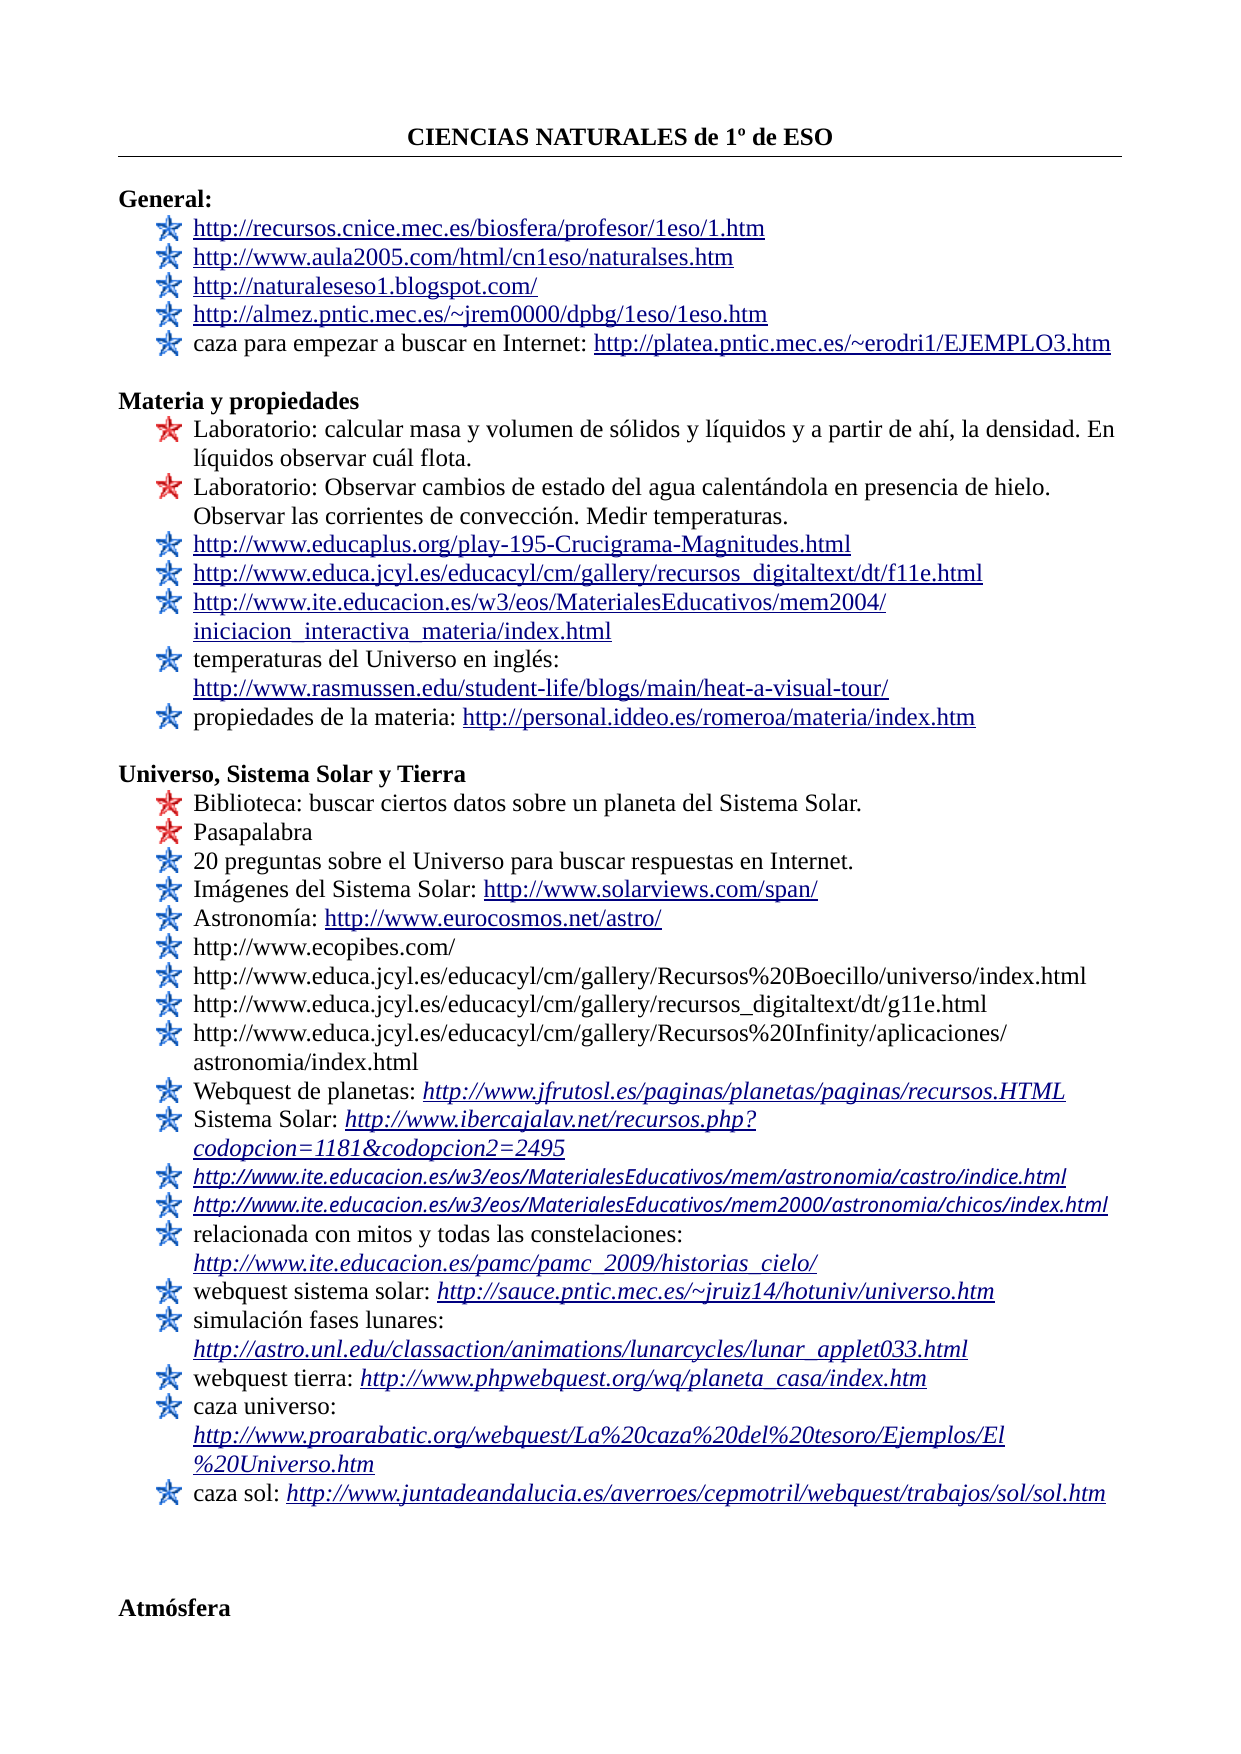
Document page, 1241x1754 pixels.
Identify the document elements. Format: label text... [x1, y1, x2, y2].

list Imágenes del Sistema Solar: http://www.solarviews.com/span/ [156, 874, 1122, 903]
picture [156, 272, 182, 298]
text Materia y propiedades [118, 386, 1122, 414]
picture [156, 962, 182, 988]
list Pasapalabra [156, 817, 1122, 846]
list Laboratorio: calcular masa y volumen de sólidos y líquidos y a partir de ahí, la densidad. En líquidos observar cuál flota. [156, 414, 1122, 472]
list http://www.educa.jcyl.es/educacyl/cm/gallery/Recursos%20Boecillo/universo/index.html [156, 961, 1122, 989]
list http://www.aula2005.com/html/cn1eso/naturalses.htm [156, 242, 1122, 271]
picture [156, 991, 182, 1017]
list http://www.ite.educacion.es/w3/eos/MaterialesEducativos/mem2004/iniciacion_interactiva_materia/index.html [156, 587, 1122, 644]
picture [156, 1364, 182, 1390]
list Sistema Solar: http://www.ibercajalav.net/recursos.php?codopcion=1181&codopcion2=2495 [156, 1104, 1122, 1162]
list caza sol: http://www.juntadeandalucia.es/averroes/cepmotril/webquest/trabajos/sol/sol.htm [156, 1478, 1122, 1506]
picture [156, 1106, 182, 1132]
picture [156, 301, 182, 327]
text Atmósfera [118, 1593, 1122, 1621]
picture [156, 215, 182, 241]
picture [156, 330, 182, 356]
picture [156, 876, 182, 902]
list http://www.ite.educacion.es/w3/eos/MaterialesEducativos/mem2000/astronomia/chicos/index.html [156, 1190, 1122, 1219]
list http://almez.pntic.mec.es/~jrem0000/dpbg/1eso/1eso.htm [156, 299, 1122, 328]
list Laboratorio: Observar cambios de estado del agua calentándola en presencia de hielo. Observar las corrientes de convección. Medir temperaturas. [156, 472, 1122, 529]
text General: [118, 184, 1122, 213]
picture [156, 1393, 182, 1419]
list http://www.educa.jcyl.es/educacyl/cm/gallery/recursos_digitaltext/dt/f11e.html [156, 558, 1122, 587]
list http://www.ite.educacion.es/w3/eos/MaterialesEducativos/mem/astronomia/castro/indice.html [156, 1162, 1122, 1190]
picture [156, 905, 182, 931]
picture [156, 1077, 182, 1103]
list 20 preguntas sobre el Universo para buscar respuestas en Internet. [156, 846, 1122, 874]
list http://www.ecopibes.com/ [156, 932, 1122, 961]
picture [156, 790, 182, 816]
list webquest sistema solar: http://sauce.pntic.mec.es/~jruiz14/hotuniv/universo.htm [156, 1276, 1122, 1305]
picture [156, 1163, 182, 1189]
list http://www.educa.jcyl.es/educacyl/cm/gallery/Recursos%20Infinity/aplicaciones/astronomia/index.html [156, 1018, 1122, 1076]
list caza universo: http://www.proarabatic.org/webquest/La%20caza%20del%20tesoro/Ejemplos/El%20Universo.htm [156, 1391, 1122, 1478]
list Webquest de planetas: http://www.jfrutosl.es/paginas/planetas/paginas/recursos.HTML [156, 1076, 1122, 1104]
picture [156, 473, 182, 499]
picture [156, 847, 182, 873]
list webquest tierra: http://www.phpwebquest.org/wq/planeta_casa/index.htm [156, 1363, 1122, 1391]
picture [156, 588, 182, 614]
list propiedades de la materia: http://personal.iddeo.es/romeroa/materia/index.htm [156, 702, 1122, 731]
picture [156, 818, 182, 844]
picture [156, 531, 182, 557]
list relacionada con mitos y todas las constelaciones: http://www.ite.educacion.es/pamc/pamc_2009/historias_cielo/ [156, 1219, 1122, 1276]
list http://www.educa.jcyl.es/educacyl/cm/gallery/recursos_digitaltext/dt/g11e.html [156, 989, 1122, 1018]
picture [156, 1306, 182, 1332]
list Biblioteca: buscar ciertos datos sobre un planeta del Sistema Solar. [156, 788, 1122, 817]
list http://recursos.cnice.mec.es/biosfera/profesor/1eso/1.htm [156, 213, 1122, 242]
picture [156, 560, 182, 586]
list temperaturas del Universo en inglés: http://www.rasmussen.edu/student-life/blogs/main/heat-a-visual-tour/ [156, 644, 1122, 702]
text CIENCIAS NATURALES de 1º de ESO [118, 118, 1122, 156]
picture [156, 933, 182, 959]
list http://www.educaplus.org/play-195-Crucigrama-Magnitudes.html [156, 529, 1122, 558]
picture [156, 646, 182, 672]
list simulación fases lunares: http://astro.unl.edu/classaction/animations/lunarcycles/lunar_applet033.html [156, 1305, 1122, 1363]
picture [156, 1479, 182, 1505]
list http://naturaleseso1.blogspot.com/ [156, 271, 1122, 299]
list Astronomía: http://www.eurocosmos.net/astro/ [156, 903, 1122, 932]
picture [156, 1192, 182, 1218]
picture [156, 1220, 182, 1246]
picture [156, 1278, 182, 1304]
picture [156, 243, 182, 269]
picture [156, 416, 182, 442]
picture [156, 703, 182, 729]
picture [156, 1020, 182, 1046]
list caza para empezar a buscar en Internet: http://platea.pntic.mec.es/~erodri1/EJEMPLO3.htm [156, 328, 1122, 357]
text Universo, Sistema Solar y Tierra [118, 759, 1122, 788]
